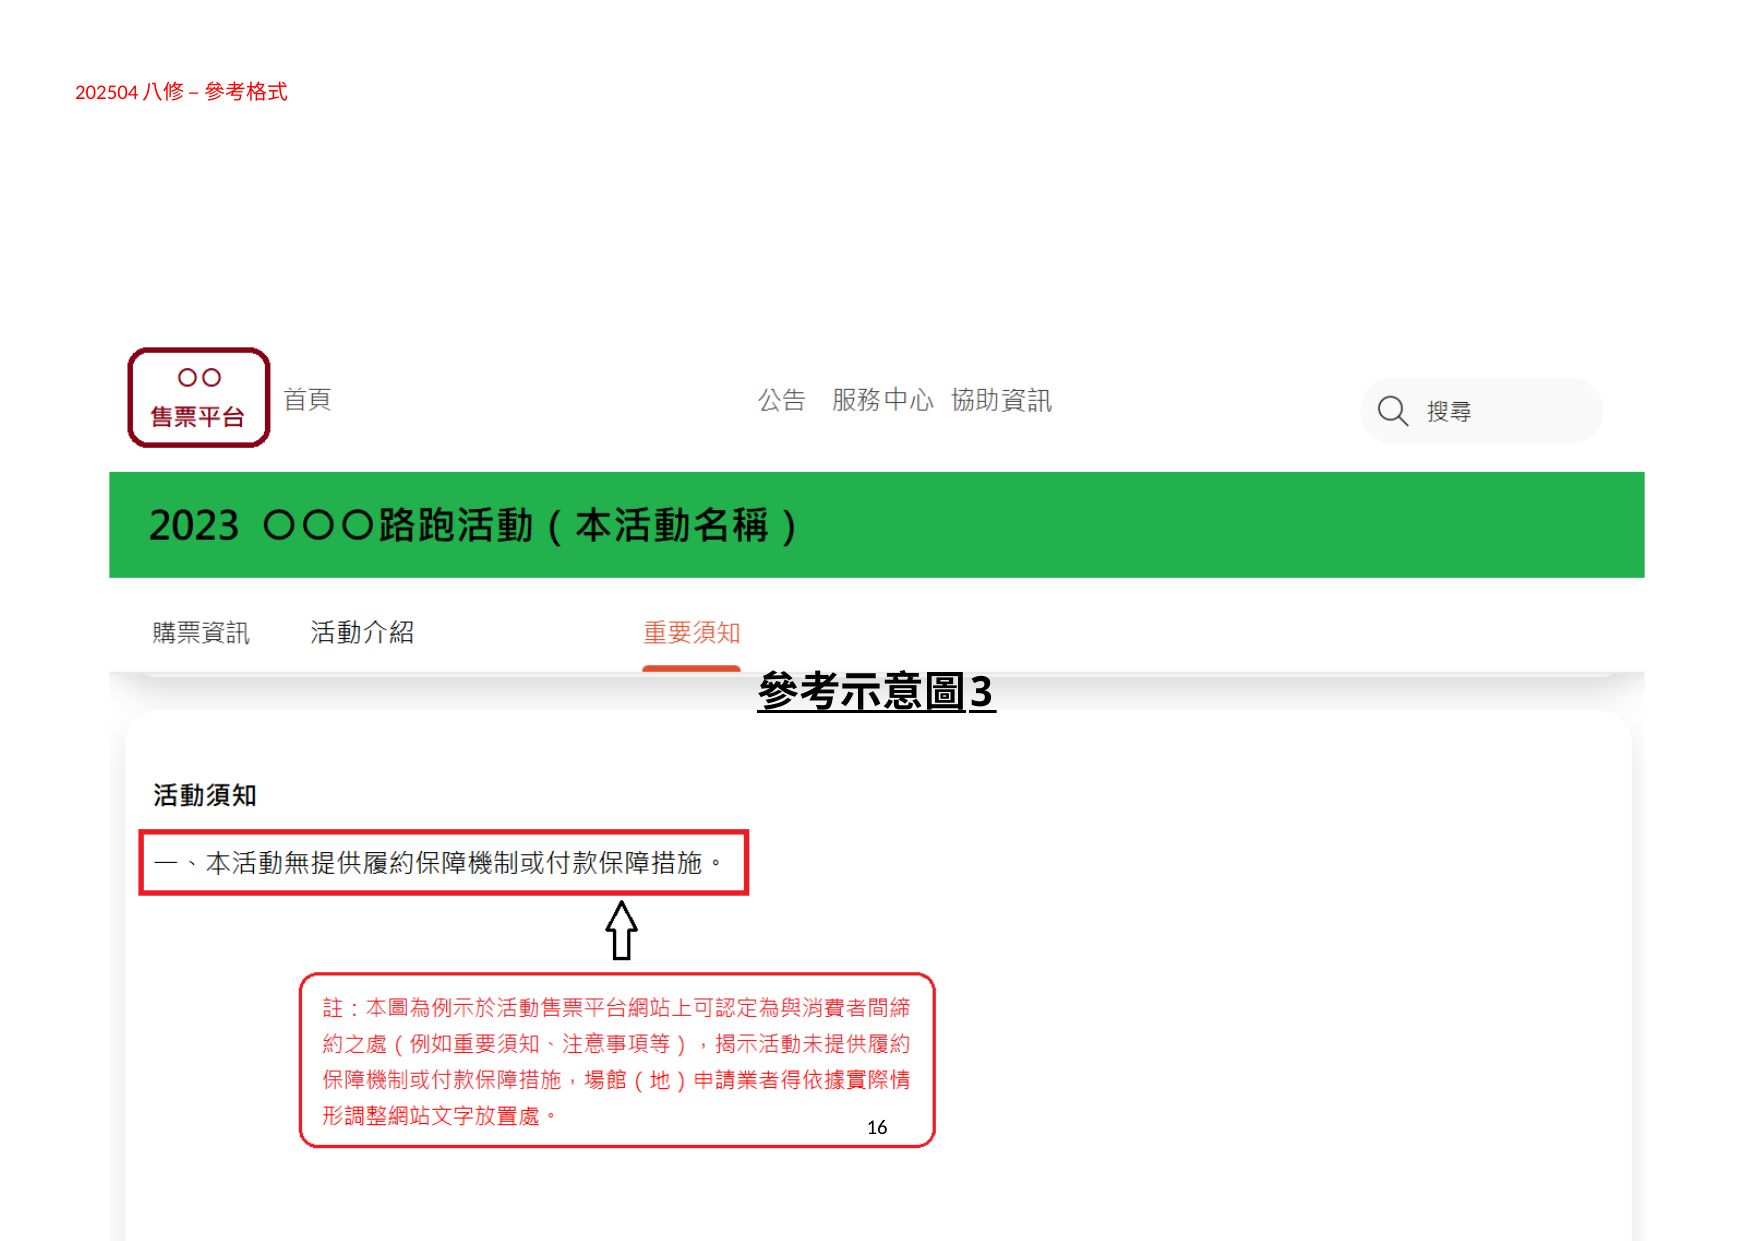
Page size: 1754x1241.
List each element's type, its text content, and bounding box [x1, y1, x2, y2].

text 參考示意圖3 [80, 610, 109, 735]
text 參考示意圖3 [1645, 610, 1674, 735]
